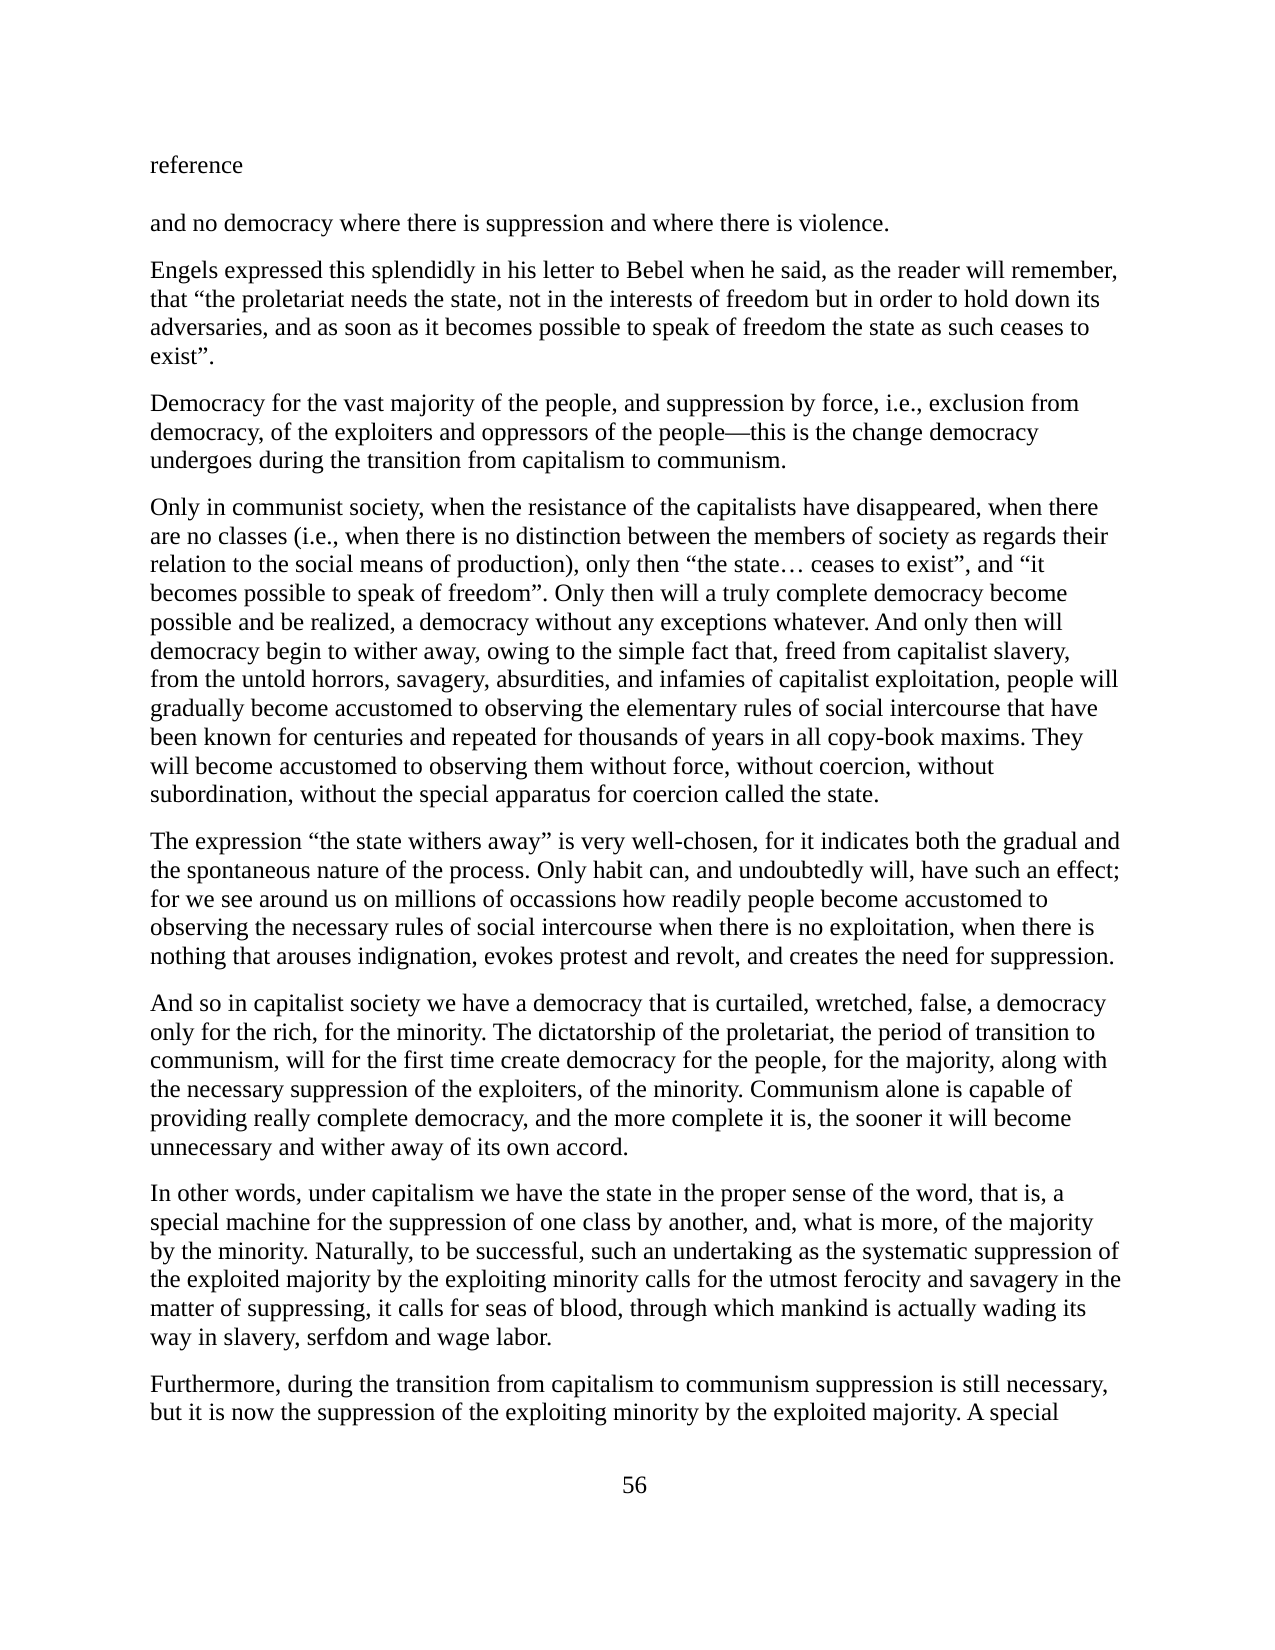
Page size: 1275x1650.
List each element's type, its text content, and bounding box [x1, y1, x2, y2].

text And so in capitalist society we have a democracy that is curtailed, wretched, false, a democracy only for the rich, for the minority. The dictatorship of the proletariat, the period of transition to communism, will for the first time create democracy for the people, for the majority, along with the necessary suppression of the exploiters, of the minority. Communism alone is capable of providing really complete democracy, and the more complete it is, the sooner it will become unnecessary and wither away of its own accord. [150, 988, 1125, 1160]
text Only in communist society, when the resistance of the capitalists have disappeared, when there are no classes (i.e., when there is no distinction between the members of society as regards their relation to the social means of production), only then “the state… ceases to exist”, and “it becomes possible to speak of freedom”. Only then will a truly complete democracy become possible and be realized, a democracy without any exceptions whatever. And only then will democracy begin to wither away, owing to the simple fact that, freed from capitalist slavery, from the untold horrors, savagery, absurdities, and infamies of capitalist exploitation, people will gradually become accustomed to observing the elementary rules of social intercourse that have been known for centuries and repeated for thousands of years in all copy-book maxims. They will become accustomed to observing them without force, without coercion, without subordination, without the special apparatus for coercion called the state. [150, 492, 1125, 808]
text and no democracy where there is suppression and where there is violence. [150, 208, 1125, 237]
text Democracy for the vast majority of the people, and suppression by force, i.e., exclusion from democracy, of the exploiters and oppressors of the people—this is the change democracy undergoes during the transition from capitalism to communism. [150, 388, 1125, 474]
text In other words, under capitalism we have the state in the proper sense of the word, that is, a special machine for the suppression of one class by another, and, what is more, of the majority by the minority. Naturally, to be successful, such an undertaking as the systematic suppression of the exploited majority by the exploiting minority calls for the utmost ferocity and savagery in the matter of suppressing, it calls for seas of blood, through which mankind is actually wading its way in slavery, serfdom and wage labor. [150, 1178, 1125, 1351]
text Engels expressed this splendidly in his letter to Bebel when he said, as the reader will remember, that “the proletariat needs the state, not in the interests of freedom but in order to hold down its adversaries, and as soon as it becomes possible to speak of freedom the state as such ceases to exist”. [150, 255, 1125, 370]
text Furthermore, during the transition from capitalism to communism suppression is still necessary, but it is now the suppression of the exploiting minority by the exploited majority. A special [150, 1369, 1125, 1426]
text The expression “the state withers away” is very well-chosen, for it indicates both the gradual and the spontaneous nature of the process. Only habit can, and undoubtedly will, have such an effect; for we see around us on millions of occassions how readily people become accustomed to observing the necessary rules of social intercourse when there is no exploitation, when there is nothing that arouses indignation, evokes protest and revolt, and creates the need for suppression. [150, 826, 1125, 970]
